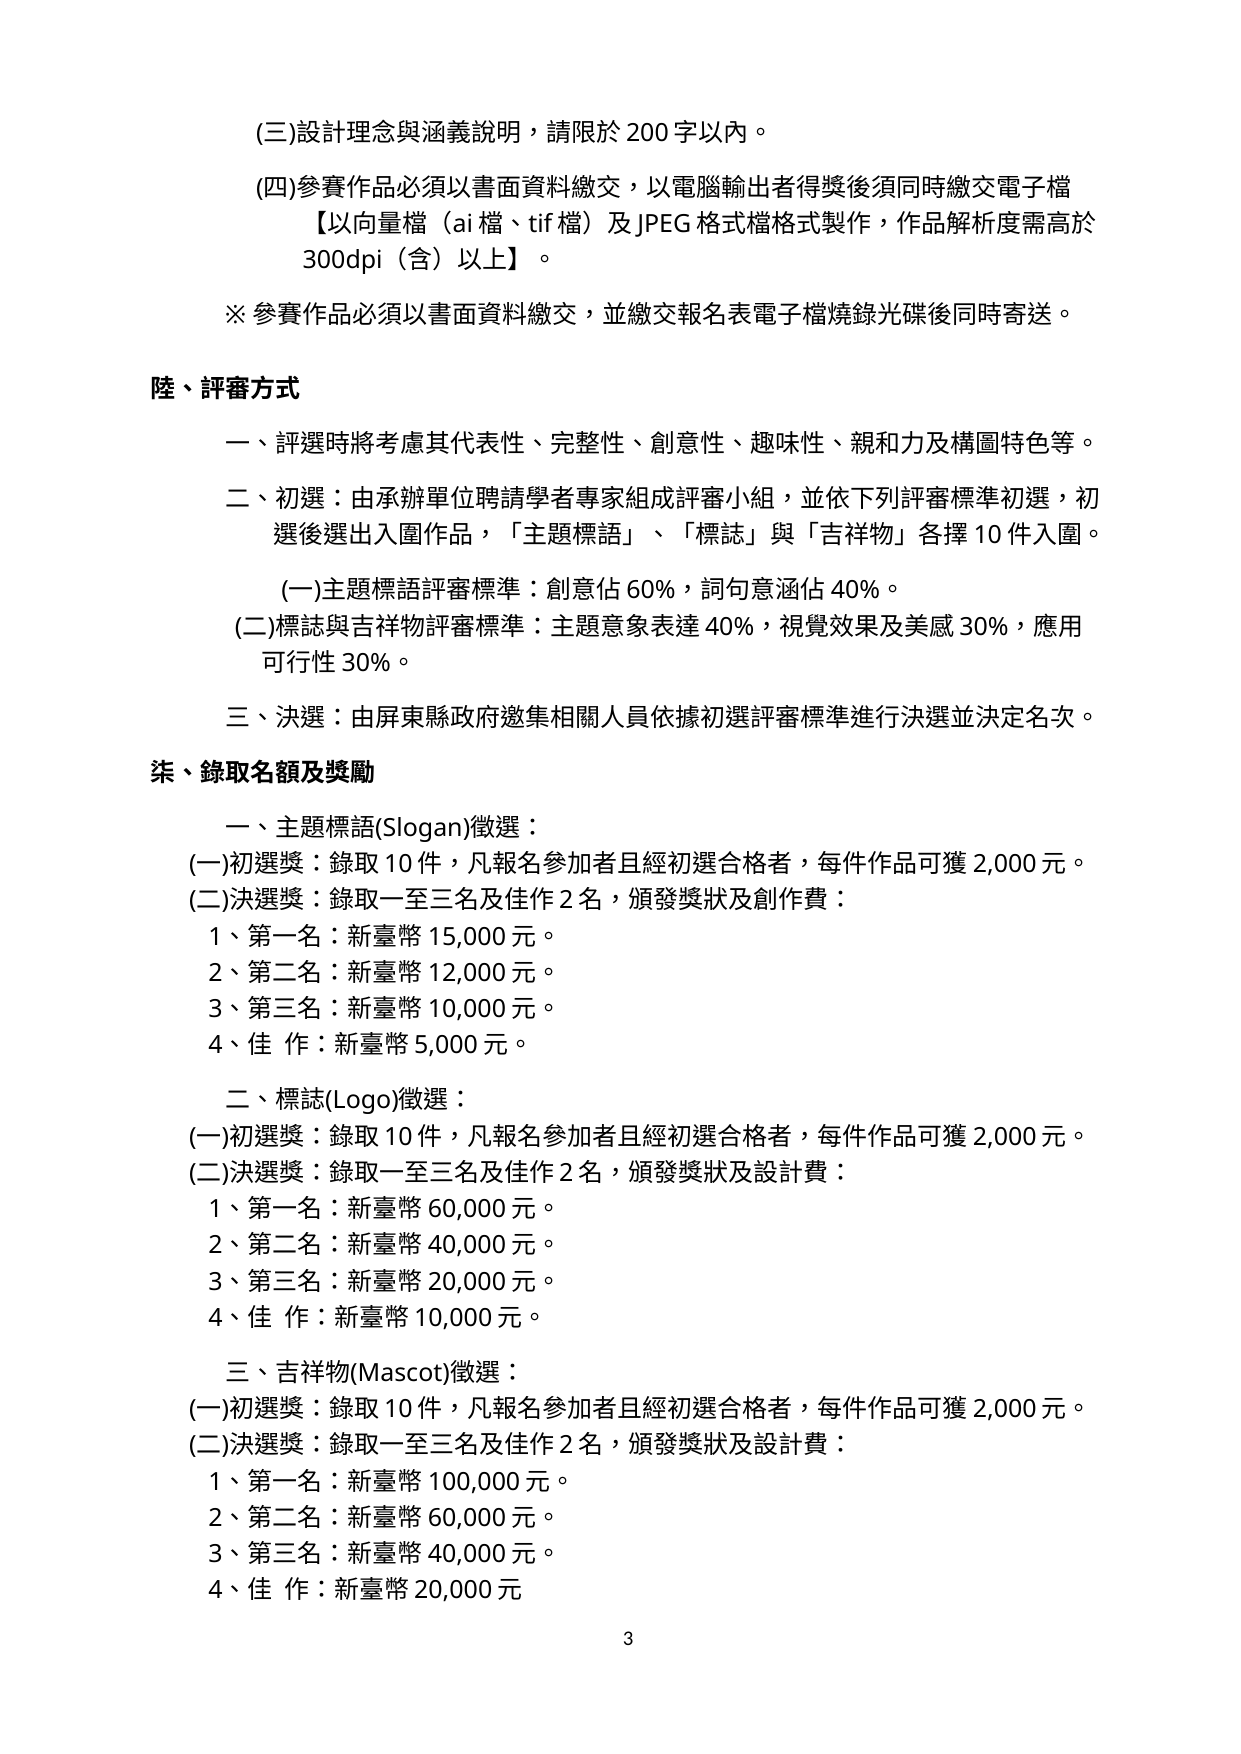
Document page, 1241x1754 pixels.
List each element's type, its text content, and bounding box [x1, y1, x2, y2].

text (二)決選獎：錄取一至三名及佳作2名，頒發獎狀及設計費： [150, 1425, 1106, 1461]
text (二)決選獎：錄取一至三名及佳作2名，頒發獎狀及設計費： [150, 1152, 1106, 1188]
text (四)參賽作品必須以書面資料繳交，以電腦輸出者得獎後須同時繳交電子檔【以向量檔（ai檔、tif檔）及JPEG格式檔格式製作，作品解析度需高於300dpi（含）以上】。 [256, 167, 1106, 276]
text 4、佳 作：新臺幣5,000元。 [150, 1025, 1106, 1061]
text 柒、錄取名額及獎勵 [150, 752, 1106, 788]
text (二)決選獎：錄取一至三名及佳作2名，頒發獎狀及創作費： [150, 880, 1106, 916]
text 一、評選時將考慮其代表性、完整性、創意性、趣味性、親和力及構圖特色等。 [225, 423, 1106, 460]
text 二、標誌(Logo)徵選： [225, 1080, 1106, 1116]
text 3、第三名：新臺幣10,000元。 [150, 988, 1106, 1025]
text 3、第三名：新臺幣20,000元。 [150, 1261, 1106, 1297]
text 陸、評審方式 [150, 368, 1106, 405]
text (一)初選獎：錄取10件，凡報名參加者且經初選合格者，每件作品可獲2,000元。 [150, 1116, 1106, 1152]
text 1、第一名：新臺幣60,000元。 [150, 1188, 1106, 1225]
text 2、第二名：新臺幣40,000元。 [150, 1225, 1106, 1261]
text 1、第一名：新臺幣100,000元。 [150, 1461, 1106, 1497]
text 4、佳 作：新臺幣10,000元。 [150, 1297, 1106, 1333]
text 4、佳 作：新臺幣20,000元 [150, 1570, 1106, 1606]
text (一)主題標語評審標準：創意佔60%，詞句意涵佔40%。 [281, 570, 1106, 606]
text 三、吉祥物(Mascot)徵選： [225, 1352, 1106, 1388]
text 2、第二名：新臺幣60,000元。 [150, 1497, 1106, 1533]
text 二、初選：由承辦單位聘請學者專家組成評審小組，並依下列評審標準初選，初選後選出入圍作品，「主題標語」、「標誌」與「吉祥物」各擇10件入圍。 [225, 478, 1106, 551]
text 1、第一名：新臺幣15,000元。 [150, 916, 1106, 952]
text 可行性 30%。 [189, 642, 1106, 678]
text (二)標誌與吉祥物評審標準：主題意象表達40%，視覺效果及美感30%，應用 [189, 606, 1106, 642]
text (一)初選獎：錄取10件，凡報名參加者且經初選合格者，每件作品可獲2,000元。 [150, 843, 1106, 880]
text 3、第三名：新臺幣40,000元。 [150, 1533, 1106, 1570]
text 一、主題標語(Slogan)徵選： [225, 807, 1106, 843]
text 2、第二名：新臺幣12,000元。 [150, 952, 1106, 988]
text (一)初選獎：錄取10件，凡報名參加者且經初選合格者，每件作品可獲2,000元。 [150, 1388, 1106, 1425]
text (三)設計理念與涵義說明，請限於200字以內。 [256, 112, 1106, 148]
text 三、決選：由屏東縣政府邀集相關人員依據初選評審標準進行決選並決定名次。 [225, 697, 1106, 733]
text ※ 參賽作品必須以書面資料繳交，並繳交報名表電子檔燒錄光碟後同時寄送。 [225, 295, 1106, 331]
